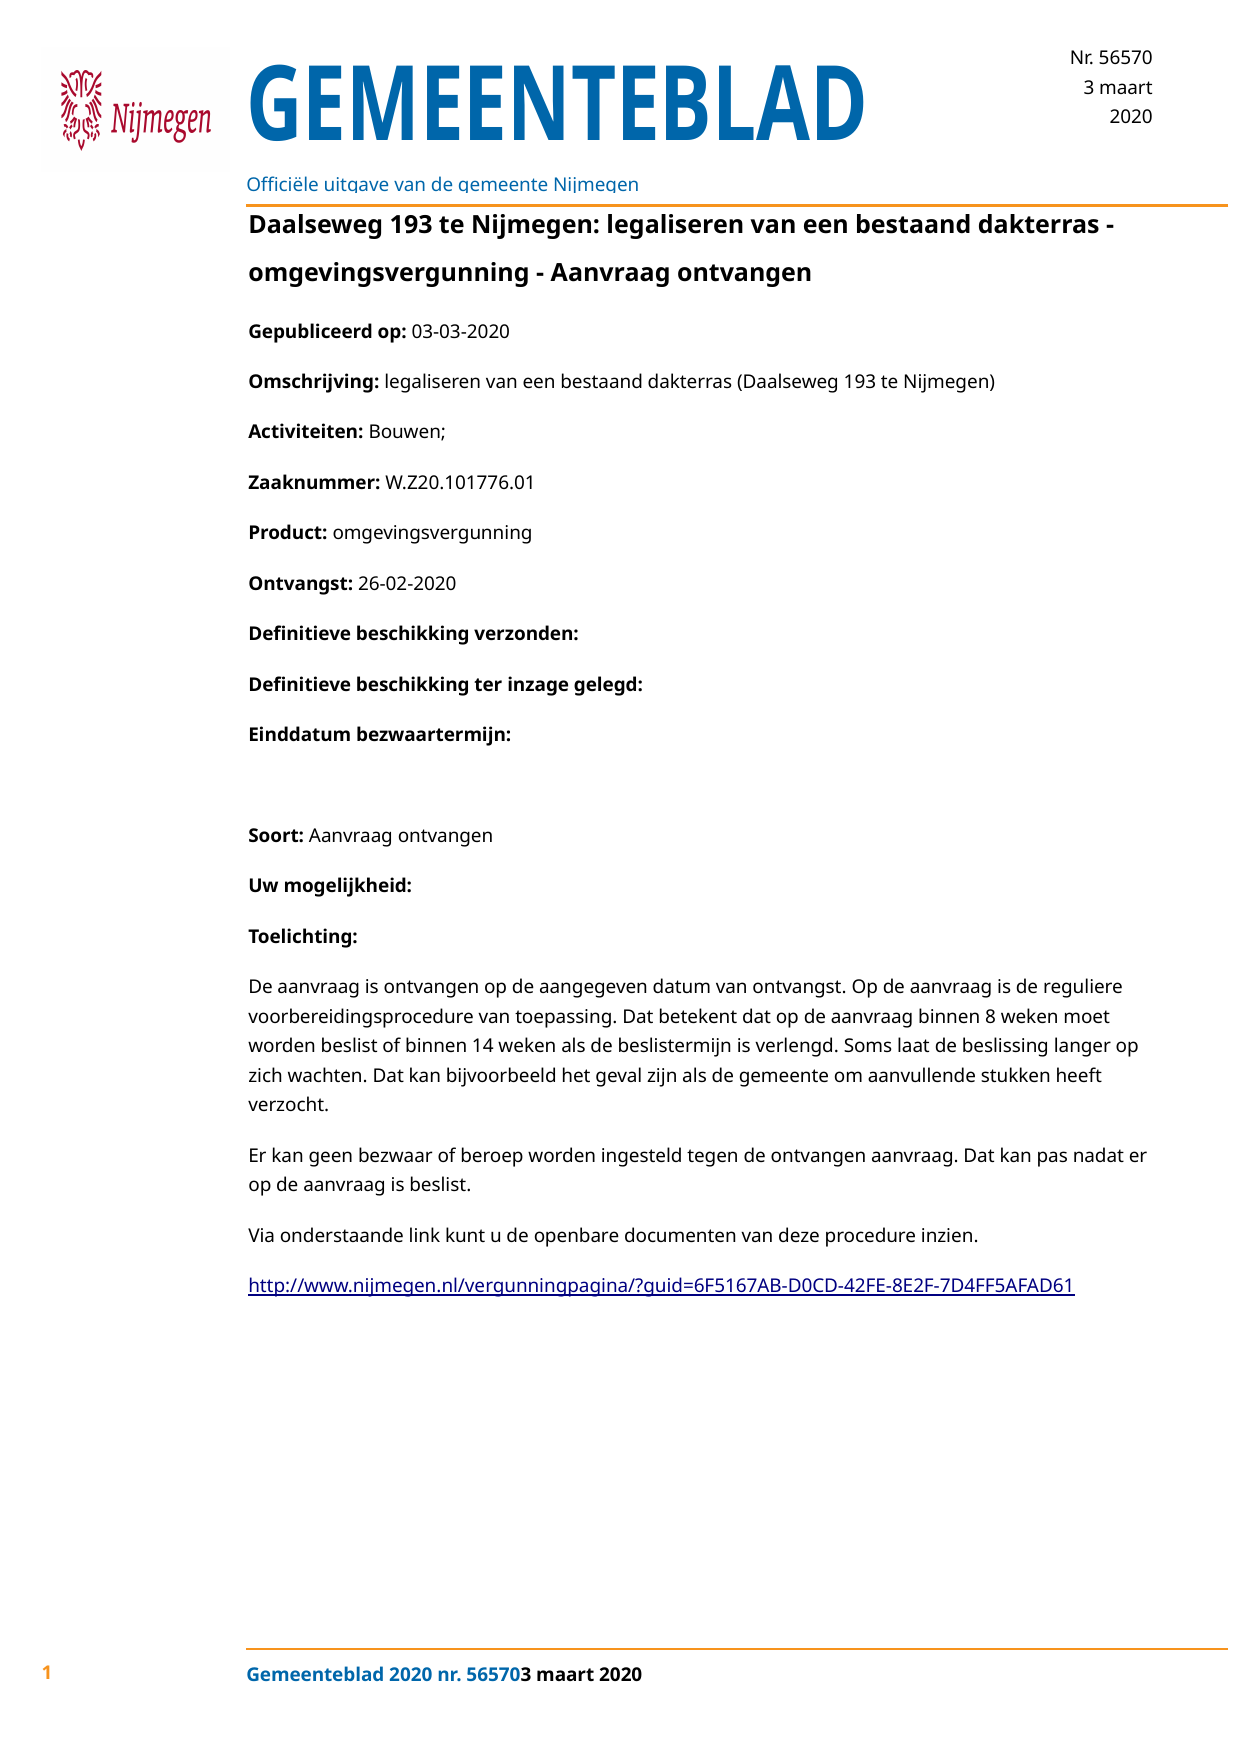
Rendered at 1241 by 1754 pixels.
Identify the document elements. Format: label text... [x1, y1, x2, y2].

text http://www.nijmegen.nl/vergunningpagina/?guid=6F5167AB-D0CD-42FE-8E2F-7D4FF5AFAD61 [248, 1272, 1152, 1298]
text Omschrijving: legaliseren van een bestaand dakterras (Daalseweg 193 te Nijmegen) [248, 368, 1152, 394]
text Toelichting: [248, 923, 1152, 949]
text Definitieve beschikking verzonden: [248, 620, 1152, 646]
text Activiteiten: Bouwen; [248, 419, 1152, 444]
text Einddatum bezwaartermijn: [248, 721, 1152, 747]
text Via onderstaande link kunt u de openbare documenten van deze procedure inzien. [248, 1222, 1152, 1248]
text Zaaknummer: W.Z20.101776.01 [248, 469, 1152, 495]
text Uw mogelijkheid: [248, 872, 1152, 898]
text Er kan geen bezwaar of beroep worden ingesteld tegen de ontvangen aanvraag. Dat kan pas nadat er op de aanvraag is beslist. [248, 1142, 1152, 1197]
text Soort: Aanvraag ontvangen [248, 822, 1152, 848]
text Daalseweg 193 te Nijmegen: legaliseren van een bestaand dakterras - omgevingsvergunning - Aanvraag ontvangen [248, 207, 1152, 288]
picture [41, 47, 231, 172]
text Ontvangst: 26-02-2020 [248, 570, 1152, 596]
text Definitieve beschikking ter inzage gelegd: [248, 671, 1152, 697]
text Gepubliceerd op: 03-03-2020 [248, 318, 1152, 344]
text Product: omgevingsvergunning [248, 519, 1152, 545]
text De aanvraag is ontvangen op de aangegeven datum van ontvangst. Op de aanvraag is de reguliere voorbereidingsprocedure van toepassing. Dat betekent dat op de aanvraag binnen 8 weken moet worden beslist of binnen 14 weken als de beslistermijn is verlengd. Soms laat de beslissing langer op zich wachten. Dat kan bijvoorbeeld het geval zijn als de gemeente om aanvullende stukken heeft verzocht. [248, 973, 1152, 1117]
